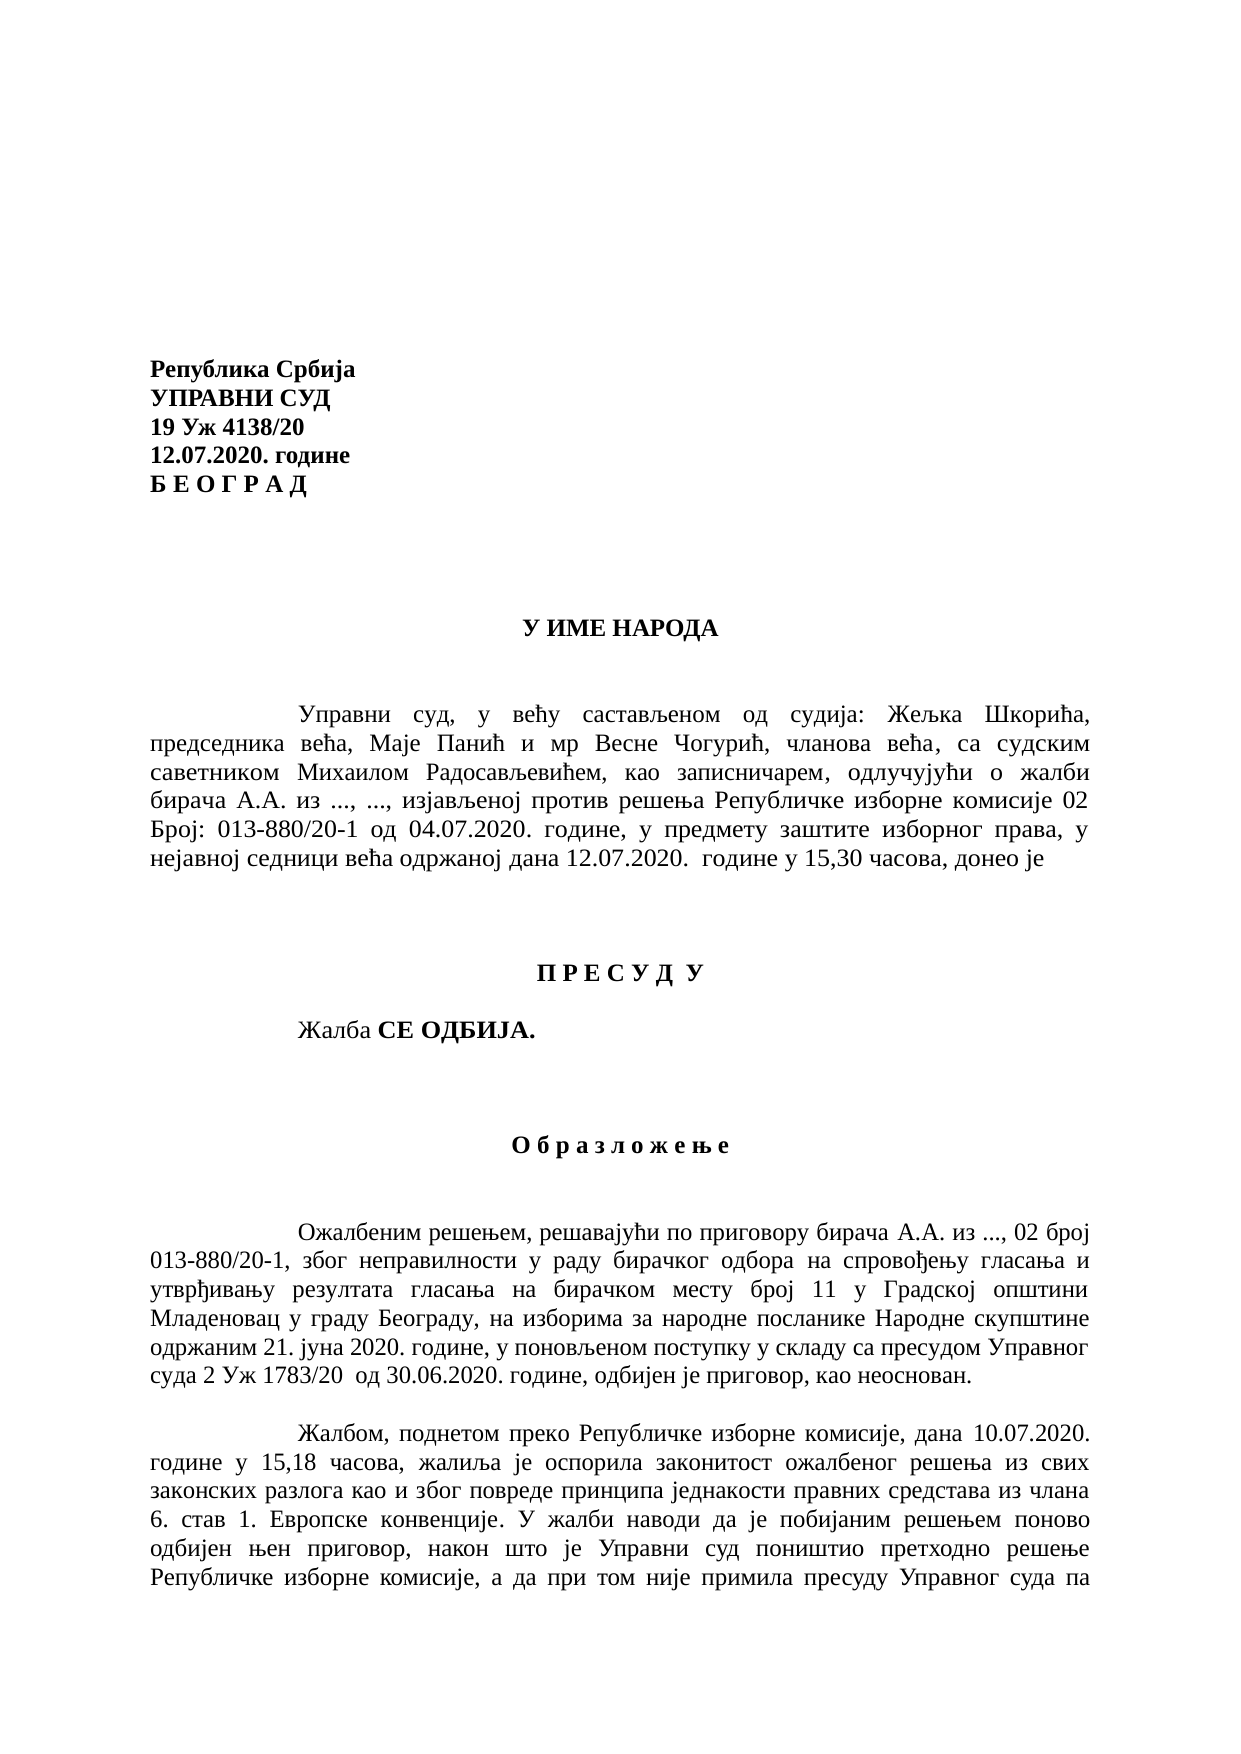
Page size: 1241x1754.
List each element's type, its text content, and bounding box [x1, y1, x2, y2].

text Ожалбеним решењем, решавајући по приговору бирача А.А. из ..., 02 број 013-880/20-1, због неправилности у раду бирачког одбора на спровођењу гласања и утврђивању резултата гласања на бирачком месту број 11 у Градској општини Младеновац у граду Београду, на изборима за народне посланике Народне скупштине одржаним 21. јуна 2020. године, у поновљеном поступку у складу са пресудом Управног суда 2 Уж 1783/20 од 30.06.2020. године, одбијен је приговор, као неоснован. [150, 1217, 1090, 1389]
text О б р а з л о ж е њ е [150, 1130, 1090, 1159]
text Жалба СЕ ОДБИЈА. [150, 1015, 1090, 1044]
text У ИМЕ НАРОДА [150, 613, 1090, 642]
text Управни суд, у већу састављеном од судија: Жељка Шкорића, председника већа, Маје Панић и мр Весне Чогурић, чланова већа, са судским саветником Михаилом Радосављевићем, као записничарем, одлучујући о жалби бирача А.А. из ..., ..., изјављеној против решења Републичке изборне комисије 02 Број: 013-880/20-1 од 04.07.2020. године, у предмету заштите изборног права, у нејавној седници већа одржаној дана 12.07.2020. године у 15,30 часова, донео је [150, 699, 1090, 872]
text Жалбом, поднетом преко Републичке изборне комисије, дана 10.07.2020. године у 15,18 часова, жалиља је оспорила законитост ожалбеног решења из свих законских разлога као и због повреде принципа једнакости правних средстава из члана 6. став 1. Европске конвенције. У жалби наводи да је побијаним решењем поново одбијен њен приговор, након што је Управни суд поништио претходно решење Републичке изборне комисије, а да при том није примила пресуду Управног суда па [150, 1418, 1090, 1590]
text УПРАВНИ СУД [150, 383, 1090, 412]
text 19 Уж 4138/20 [150, 412, 1090, 440]
text 12.07.2020. године [150, 440, 1090, 469]
text П Р Е С У Д У [150, 958, 1090, 987]
text Република Србија [150, 148, 1090, 383]
text Б Е О Г Р А Д [150, 469, 1090, 498]
